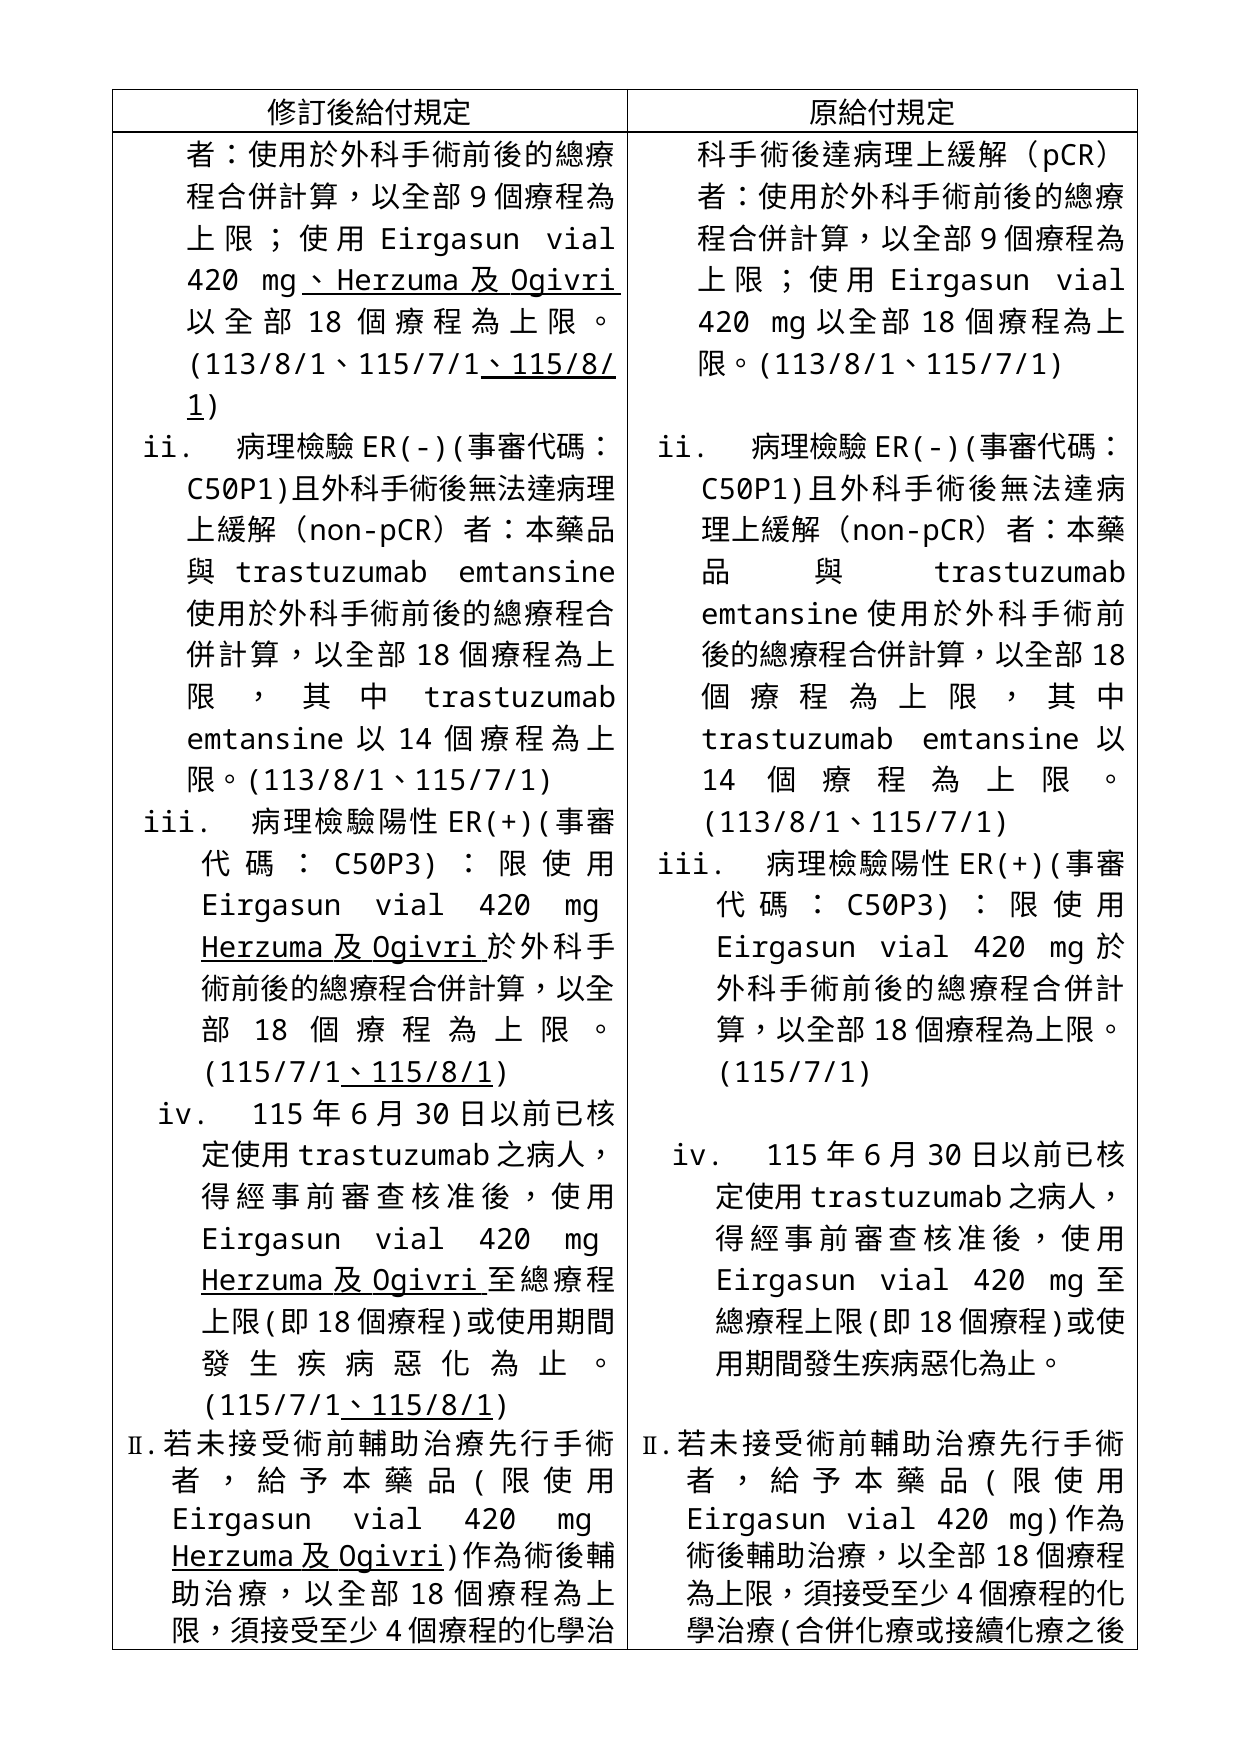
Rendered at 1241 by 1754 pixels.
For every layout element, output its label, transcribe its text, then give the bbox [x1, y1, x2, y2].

table_cell 9.18.Trastuzumab (如Herceptin)：(91/4/1、93/8/1、95/2/1、99/1/1、99/8/1、99/10/1、101/1/1、105/11/1、108/5/1、109/2/1、111/12/1、112/10/1、113/8/1、113/12/1、114/1/1、114/5/1、114/12/1、115/7/1、115/8/1) 1.早期乳癌(99/1/1、99/8/1、99/10/1、101/1/1、111/12/1、112/10/1、113/8/1、113/12/1、114/1/1、114/12/1、115/7/1、115/8/1) (1)具HER2過度表現(IHC3+或FISH+)，且具腋下淋巴結轉移但無遠處臟器轉移之早期乳癌患者，作為輔助性治療用藥(事審代碼：C50P2)：(99/8/1、99/10/1、101/1/1、111/12/1、112/10/1、113/8/1、113/12/1、114/1/1、114/12/1、115/7/1) Ⅰ. 若本藥品使用於手術前之輔助治療，依下列術後情形使用：(113/8/1、113/12/1、114/1/1、114/12/1、115/7/1) i.外科手術後達病理上緩解（pCR）：本藥品、pertuzumab併用本藥品或pertuzumab與trastuzumab皮下注射複方製劑(如Phesgo)，三者使用於外科手術前後的總療程合併計算，依藥品仿單記載以全部18個療程為上限。(113/8/1、113/12/1、114/1/1、114/12/1、115/7/1) ii.若外科手術後無法達病理上緩解（non-pCR），本藥品與trastuzumab emtansine使用於外科手術前後的總療程合併計算，以全部18個療程為上限，其中trastuzumab emtansine以14個療程為上限。(113/8/1、113/12/1) Ⅱ. 若未接受術前輔助治療先行手術者，給予本藥品作為術後輔助治療，須接受至少4個療程的化學治療(本藥品合併化療或接續化療之後使用本藥品)，本藥品以全部18個療程為上限。(115/7/1) (2)具HER2過度表現(IHC3+或FISH+)，且無腋下淋巴結轉移之早期乳癌患者，作為輔助性治療用藥：(111/12/1、112/10/1、113/8/1、113/12/1、114/1/1、114/12/1、115/7/1、115/8/1) Ⅰ.若本藥品使用於手術前之輔助治療，須經影像檢查(乳房超音波或乳房X光攝影或核磁共振)顯示腫瘤大於2公分，並依下列術後情形使用： 病理檢驗雌激素受體為陰性ER(-)(事審代碼：C50P1)且外科手術後達病理上緩解（pCR）者：使用於外科手術前後的總療程合併計算，以全部9個療程為上限；使用Eirgasun vial 420 mg、Herzuma及Ogivri以全部18個療程為上限。(113/8/1、115/7/1、115/8/1) 病理檢驗ER(-)(事審代碼：C50P1)且外科手術後無法達病理上緩解（non-pCR）者：本藥品與trastuzumab emtansine使用於外科手術前後的總療程合併計算，以全部18個療程為上限，其中trastuzumab emtansine以14個療程為上限。(113/8/1、115/7/1) 病理檢驗陽性ER(+)(事審代碼：C50P3)：限使用Eirgasun vial 420 mg、Herzuma及Ogivri於外科手術前後的總療程合併計算，以全部18個療程為上限。(115/7/1、115/8/1) 115年6月30日以前已核定使用trastuzumab之病人，得經事前審查核准後，使用Eirgasun vial 420 mg、Herzuma及Ogivri至總療程上限(即18個療程)或使用期間發生疾病惡化為止。(115/7/1、115/8/1) Ⅱ.若未接受術前輔助治療先行手術者，給予本藥品(限使用Eirgasun vial 420 mg、Herzuma及Ogivri)作為術後輔助治療，以全部18個療程為上限，須接受至少4個療程的化學治療(合併化療或接續化療之後使用本藥品)，並須符合下列條件之一：(115/7/1、115/8/1) i.ER(-)且腫瘤大於0.5公分(事審代碼：C50P4)。 ii.ER(+)且腫瘤大於1公分(事審代碼：C50P5)。 2.轉移性乳癌(事審代碼：C50R1) (1)~(4) 略 3.轉移性胃癌(限IV劑型) (事審代碼：C16R1) 略 4.經事前審查核准後使用，核准後早期乳癌及轉移性胃癌每24週、晚期乳癌每18週須檢附療效評估資料再次申請，若疾病有惡化情形即不應再行申請。（105/11/1、114/5/1） [113, 133, 627, 1649]
table_cell 科手術後達病理上緩解（pCR）者：使用於外科手術前後的總療程合併計算，以全部9個療程為上限；使用Eirgasun vial 420 mg以全部18個療程為上限。(113/8/1、115/7/1) 病理檢驗ER(-)(事審代碼：C50P1)且外科手術後無法達病理上緩解（non-pCR）者：本藥品與trastuzumab emtansine使用於外科手術前後的總療程合併計算，以全部18個療程為上限，其中trastuzumab emtansine以14個療程為上限。(113/8/1、115/7/1) 病理檢驗陽性ER(+)(事審代碼：C50P3)：限使用Eirgasun vial 420 mg於外科手術前後的總療程合併計算，以全部18個療程為上限。(115/7/1) 115年6月30日以前已核定使用trastuzumab之病人，得經事前審查核准後，使用Eirgasun vial 420 mg至總療程上限(即18個療程)或使用期間發生疾病惡化為止。 Ⅱ.若未接受術前輔助治療先行手術者，給予本藥品(限使用Eirgasun vial 420 mg)作為術後輔助治療，以全部18個療程為上限，須接受至少4個療程的化學治療(合併化療或接續化療之後 [628, 133, 1137, 1649]
table_header 原給付規定 [628, 90, 1137, 131]
table_header 修訂後給付規定 [113, 90, 627, 131]
